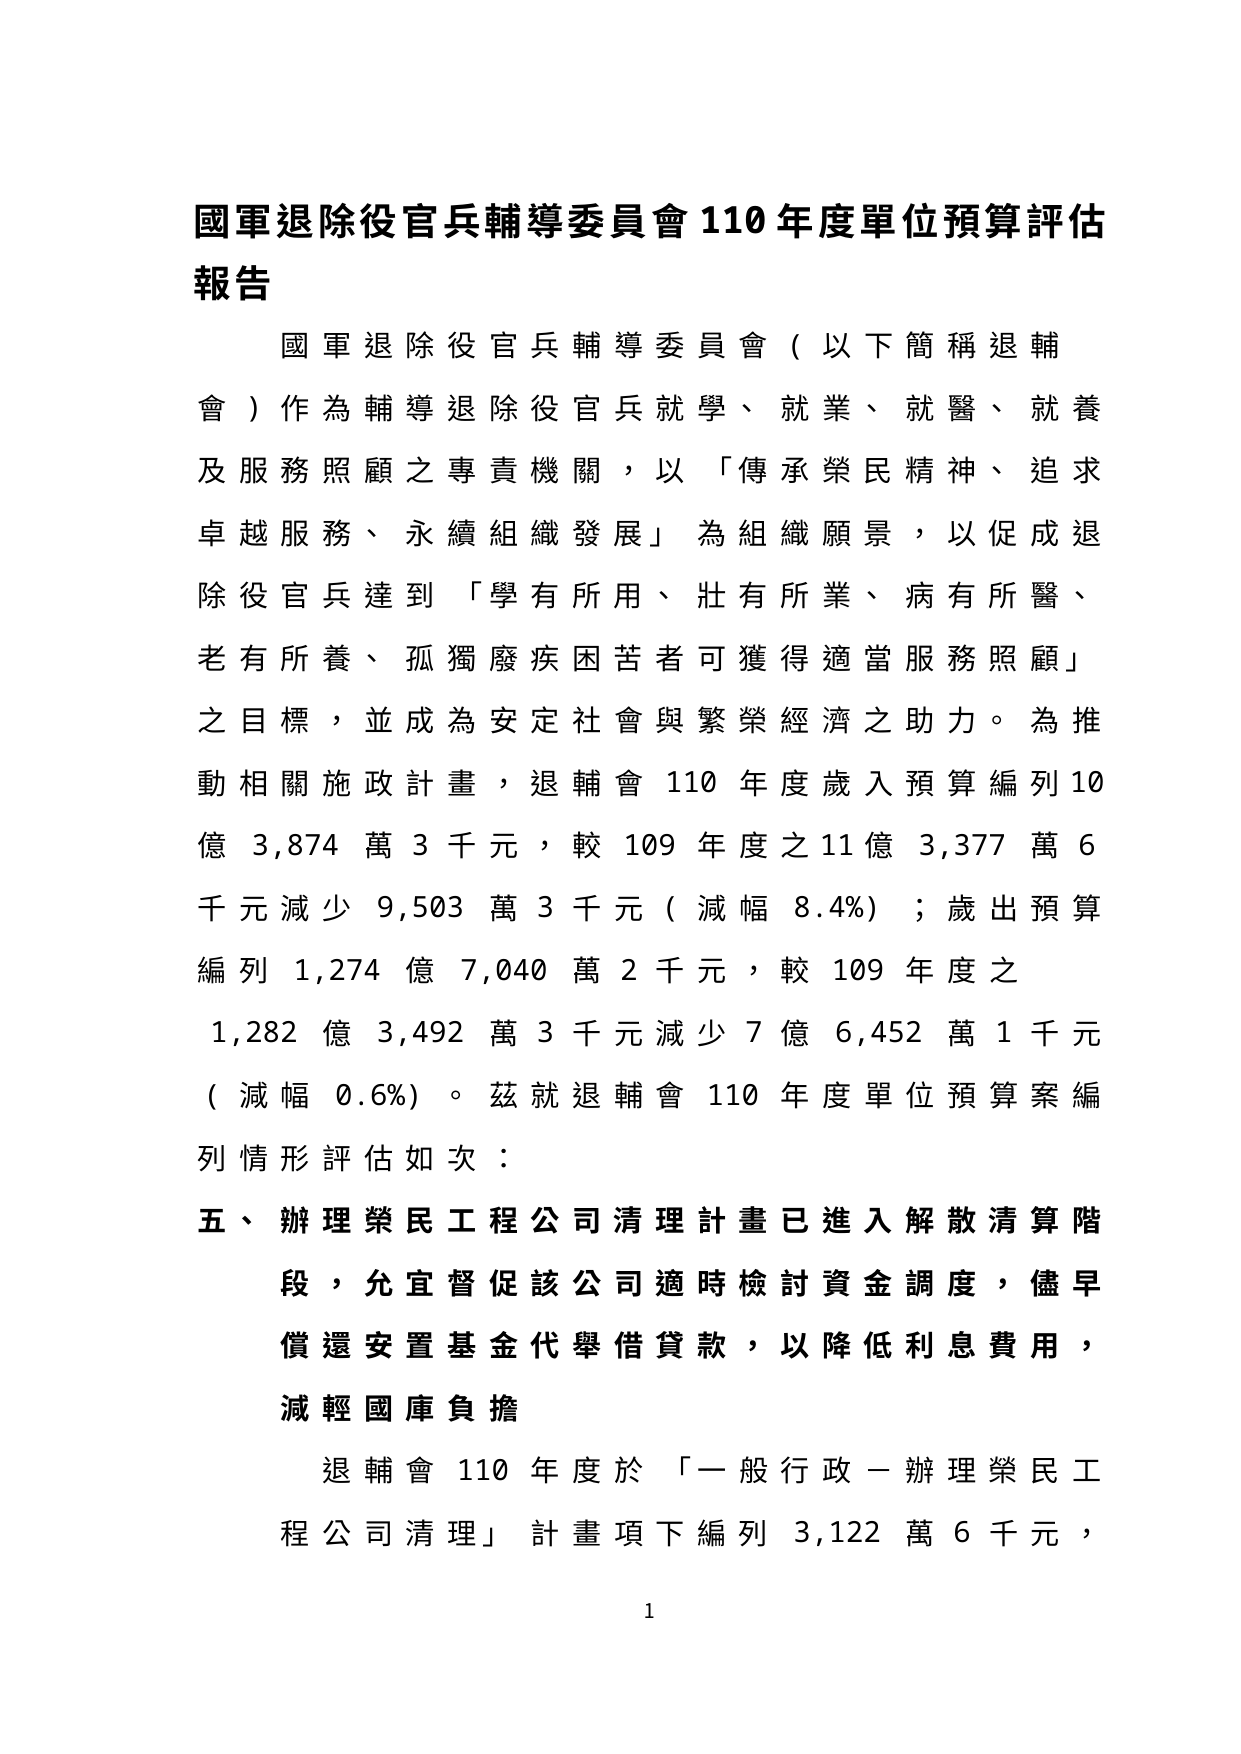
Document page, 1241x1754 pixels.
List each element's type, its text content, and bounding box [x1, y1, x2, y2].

text 國軍退除役官兵輔導委員會110年度單位預算評估報告 [191, 177, 1108, 302]
text 退輔會110年度於「一般行政－辦理榮民工程公司清理」計畫項下編列3,122萬6千元，作為補助國軍退除役官兵安置基金代榮民工程公司舉借款利息之所需經費。榮民工程公司清理計畫雖已進入解散清算階段，惟在資金調度、待處理項目之賡續辦理等項目，容有精進之處。謹簡要說明如後： [250, 1427, 1108, 1552]
text 國軍退除役官兵輔導委員會(以下簡稱退輔會)作為輔導退除役官兵就學、就業、就醫、就養及服務照顧之專責機關，以「傳承榮民精神、追求卓越服務、永續組織發展」為組織願景，以促成退除役官兵達到「學有所用、壯有所業、病有所醫、老有所養、孤獨廢疾困苦者可獲得適當服務照顧」之目標，並成為安定社會與繁榮經濟之助力。為推動相關施政計畫，退輔會110年度歲入預算編列10億3,874萬3千元，較109年度之11億3,377萬6千元減少9,503萬3千元(減幅8.4%)；歲出預算編列1,274億7,040萬2千元，較109年度之1,282億3,492萬3千元減少7億6,452萬1千元(減幅0.6%)。茲就退輔會110年度單位預算案編列情形評估如次： [191, 302, 1108, 1177]
text 五、辦理榮民工程公司清理計畫已進入解散清算階段，允宜督促該公司適時檢討資金調度，儘早償還安置基金代舉借貸款，以降低利息費用，減輕國庫負擔 [191, 1177, 1108, 1427]
